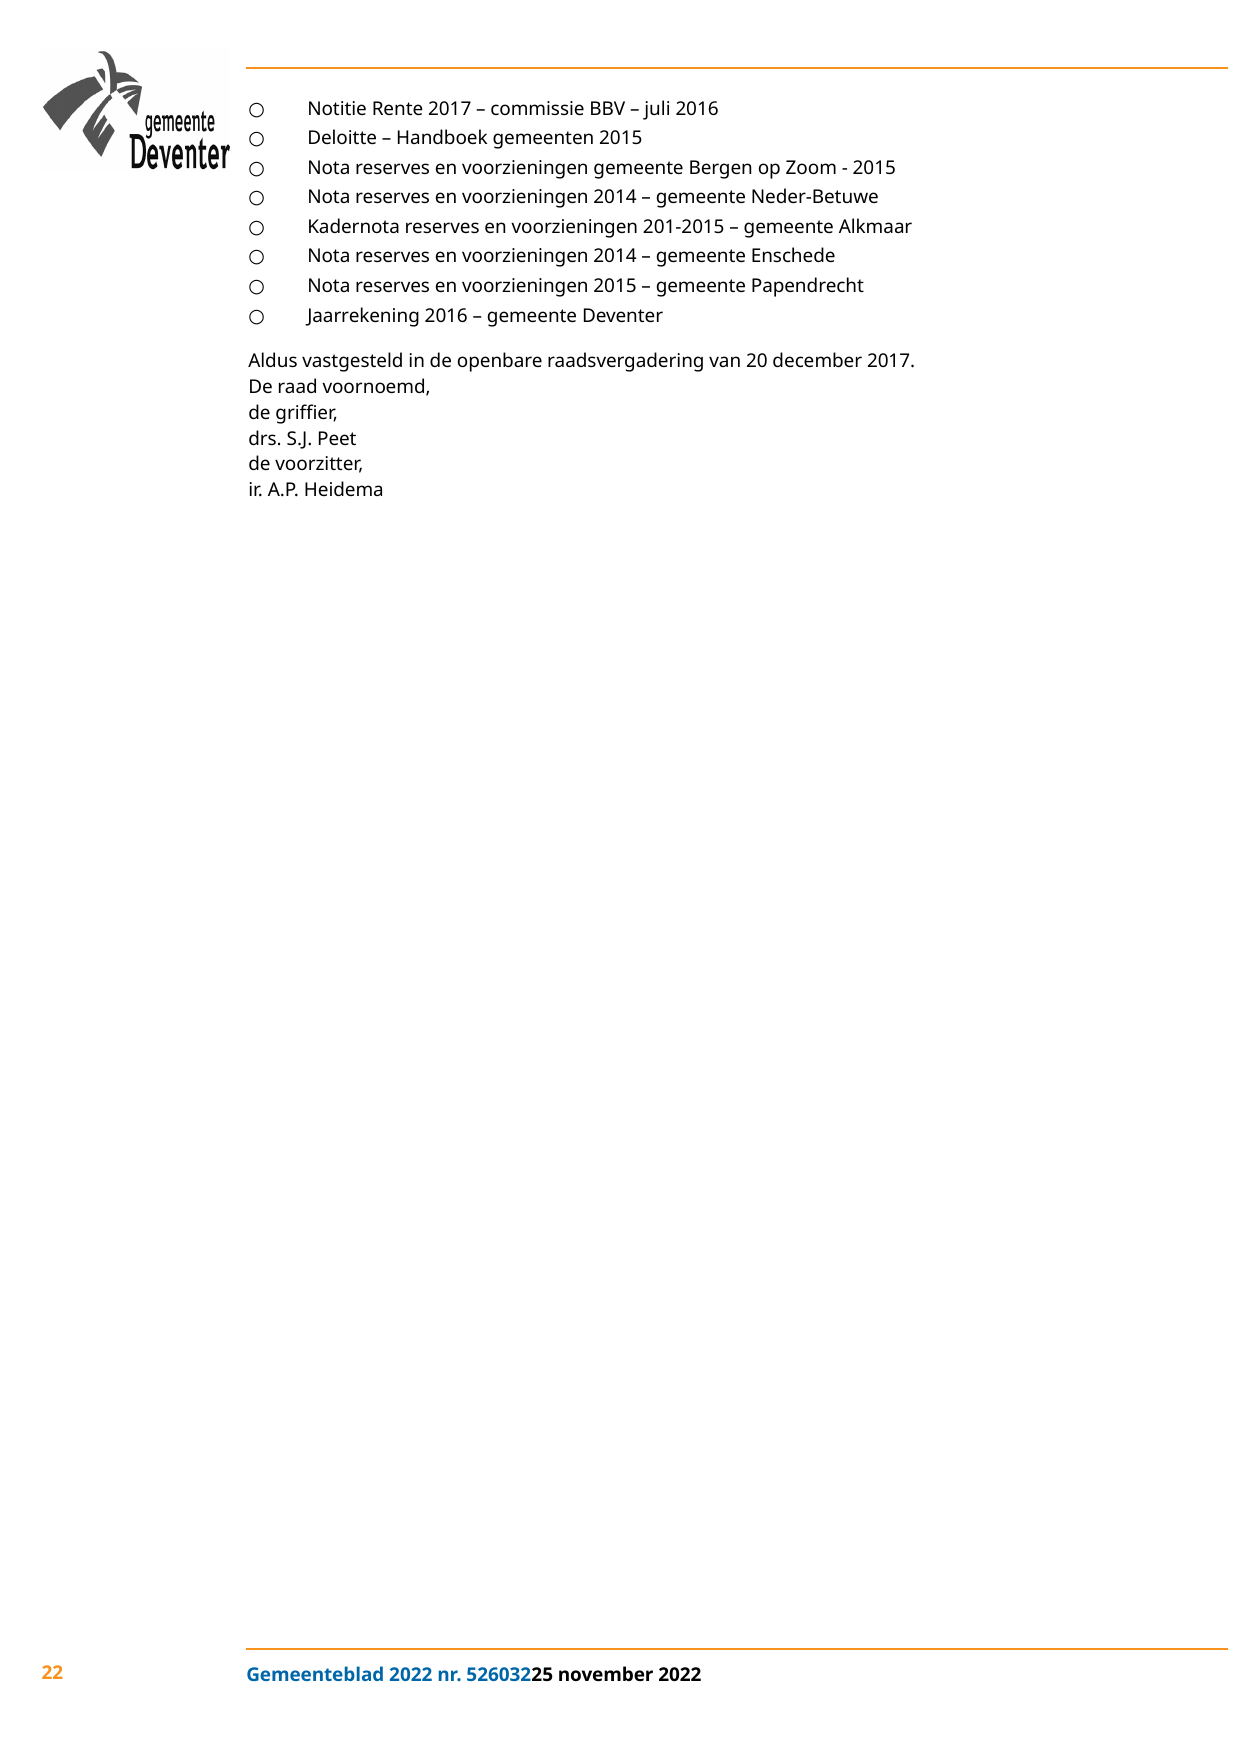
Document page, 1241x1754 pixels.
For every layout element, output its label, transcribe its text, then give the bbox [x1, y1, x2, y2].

list Notitie Rente 2017 – commissie BBV – juli 2016 [248, 95, 1152, 121]
list Jaarrekening 2016 – gemeente Deventer [248, 302, 1152, 328]
text de griffier, [248, 399, 1152, 425]
text drs. S.J. Peet [248, 425, 1152, 450]
list Deloitte – Handboek gemeenten 2015 [248, 124, 1152, 150]
text Aldus vastgesteld in de openbare raadsvergadering van 20 december 2017. [248, 347, 1152, 373]
text De raad voornoemd, [248, 373, 1152, 399]
list Nota reserves en voorzieningen 2015 – gemeente Papendrecht [248, 272, 1152, 298]
text ir. A.P. Heidema [248, 476, 1152, 502]
list Nota reserves en voorzieningen 2014 – gemeente Neder-Betuwe [248, 183, 1152, 209]
list Nota reserves en voorzieningen gemeente Bergen op Zoom - 2015 [248, 154, 1152, 180]
list Kadernota reserves en voorzieningen 201-2015 – gemeente Alkmaar [248, 213, 1152, 239]
list Nota reserves en voorzieningen 2014 – gemeente Enschede [248, 243, 1152, 268]
text de voorzitter, [248, 450, 1152, 476]
picture [41, 47, 231, 172]
